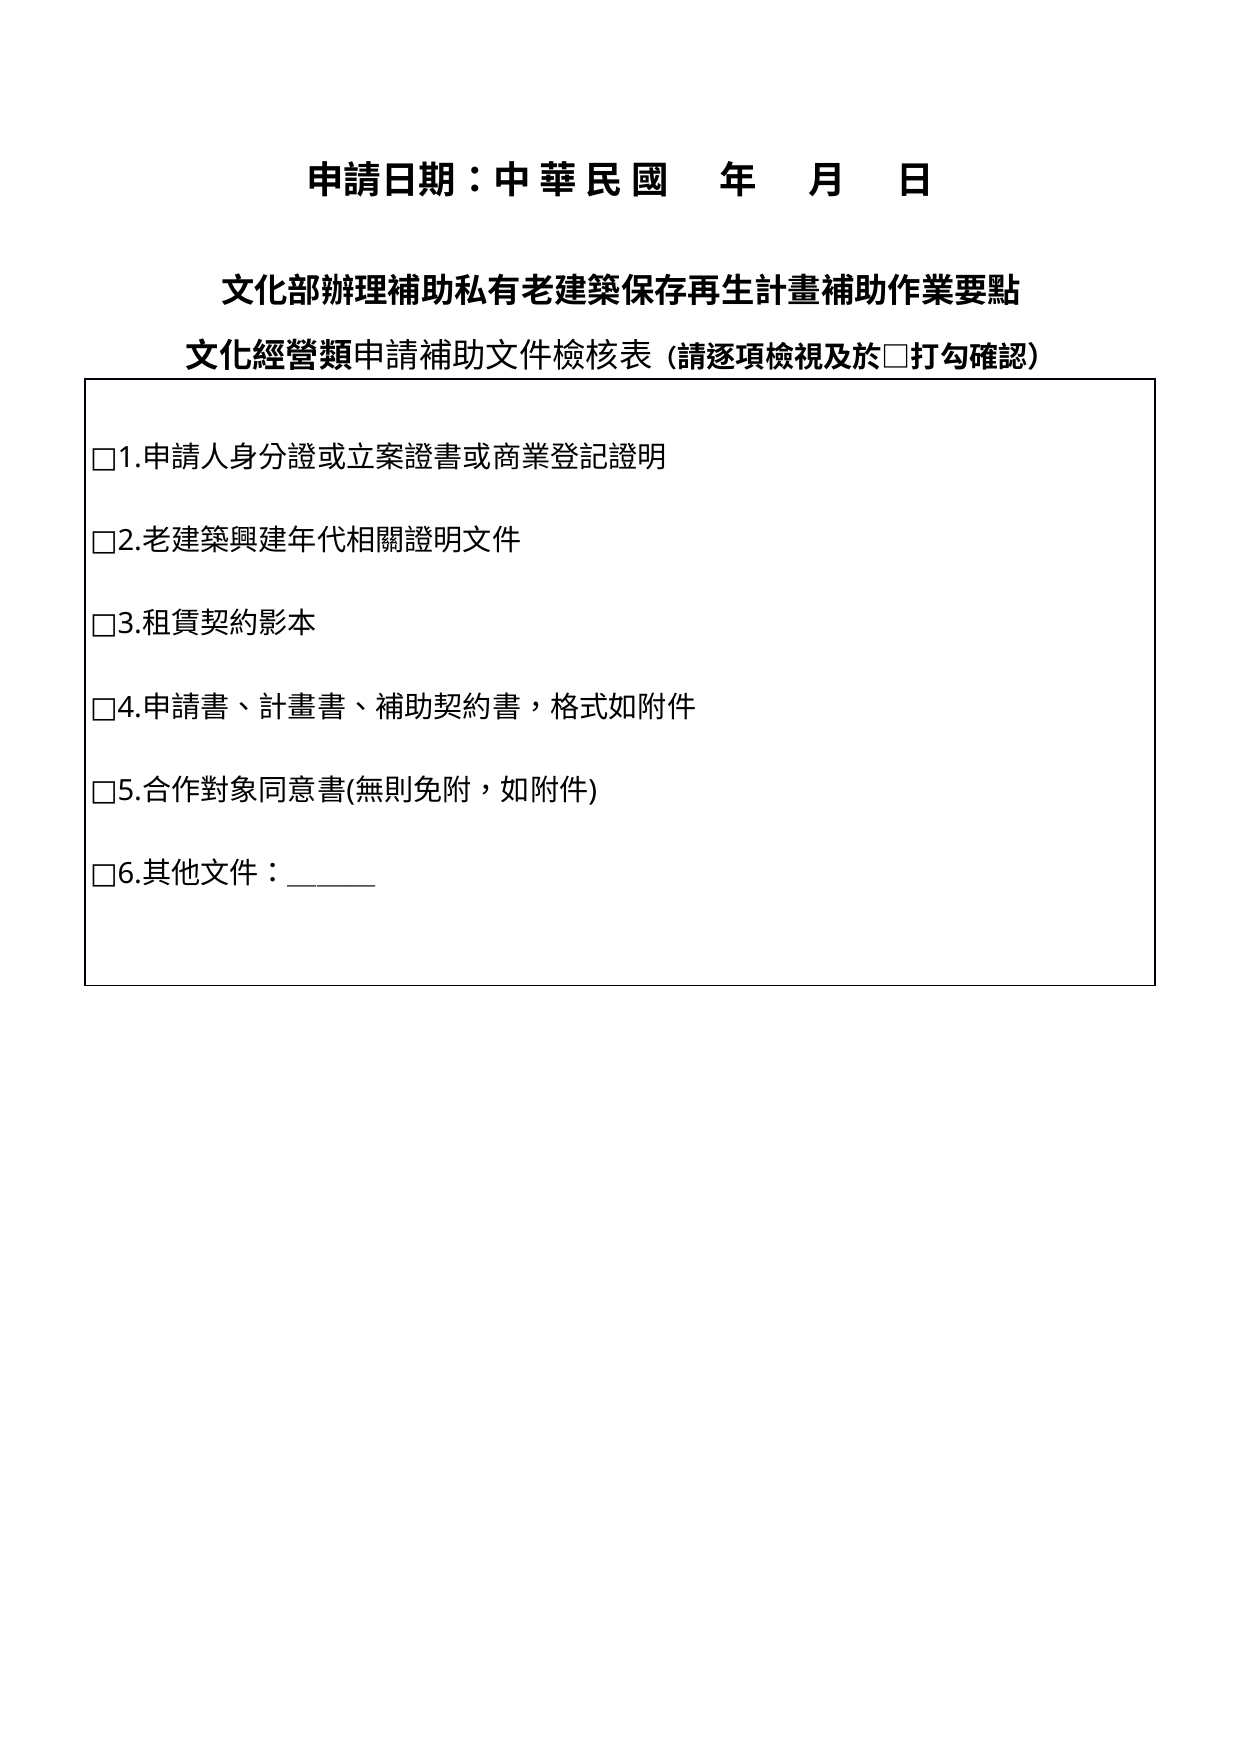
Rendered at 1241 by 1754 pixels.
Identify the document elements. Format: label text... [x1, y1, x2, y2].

text 申請日期：中 華 民 國 年 月 日 [187, 150, 1053, 204]
table_header 文化部辦理補助私有老建築保存再生計畫補助作業要點 文化經營類申請補助文件檢核表（請逐項檢視及於□打勾確認） [85, 269, 1155, 377]
table_cell □1.申請人身分證或立案證書或商業登記證明 □2.老建築興建年代相關證明文件 □3.租賃契約影本 □4.申請書、計畫書、補助契約書，格式如附件 □5.合作對象同意書(無則免附，如附件) □6.其他文件：＿＿＿ [86, 380, 1154, 985]
